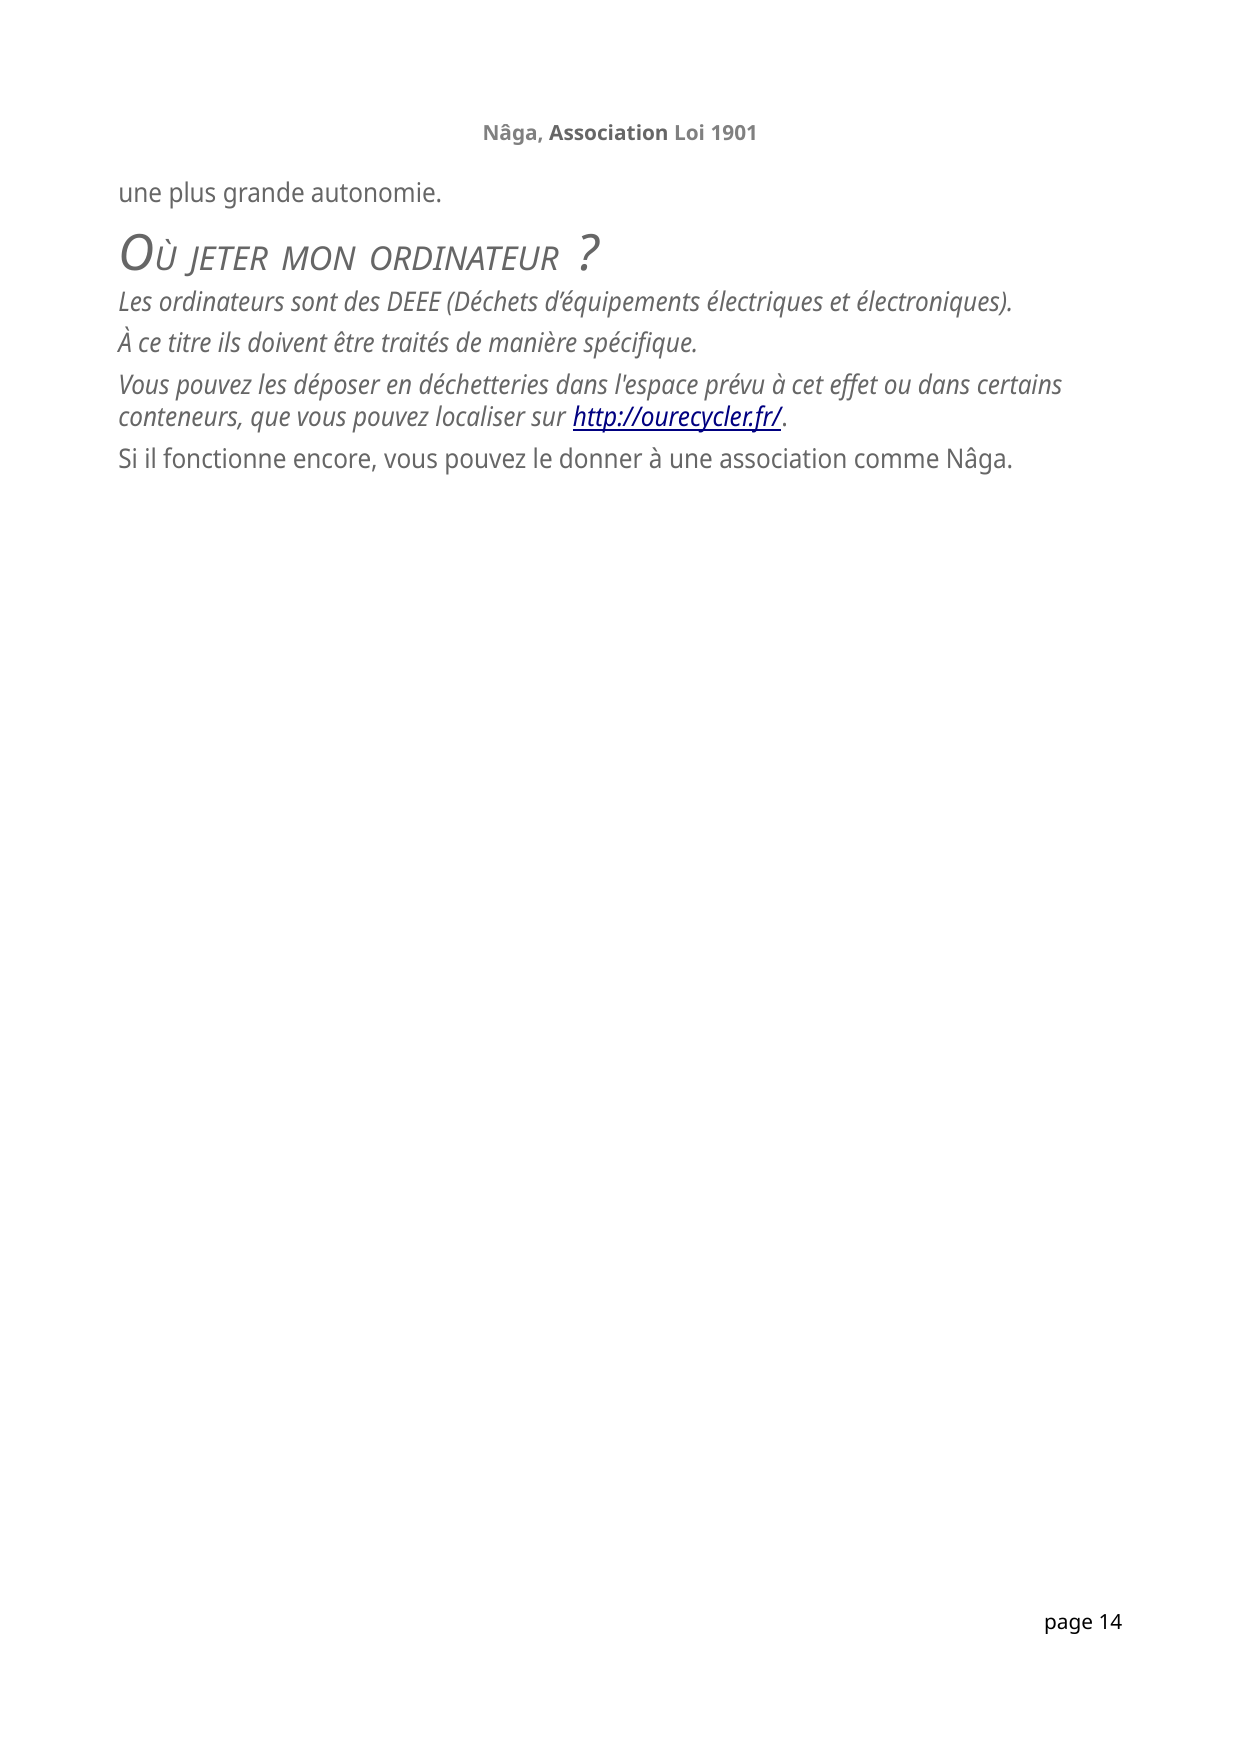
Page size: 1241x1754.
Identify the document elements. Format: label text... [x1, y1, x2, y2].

subtitle Où jeter mon ordinateur ? [118, 217, 1122, 286]
text À ce titre ils doivent être traités de manière spécifique. [118, 327, 1122, 359]
text Vous pouvez les déposer en déchetteries dans l'espace prévu à cet effet ou dans certains conteneurs, que vous pouvez localiser sur http://ourecycler.fr/. [118, 368, 1122, 433]
text une plus grande autonomie. [118, 176, 1122, 208]
text Si il fonctionne encore, vous pouvez le donner à une association comme Nâga. [118, 442, 1122, 474]
text Les ordinateurs sont des DEEE (Déchets d’équipements électriques et électroniques). [118, 286, 1122, 318]
